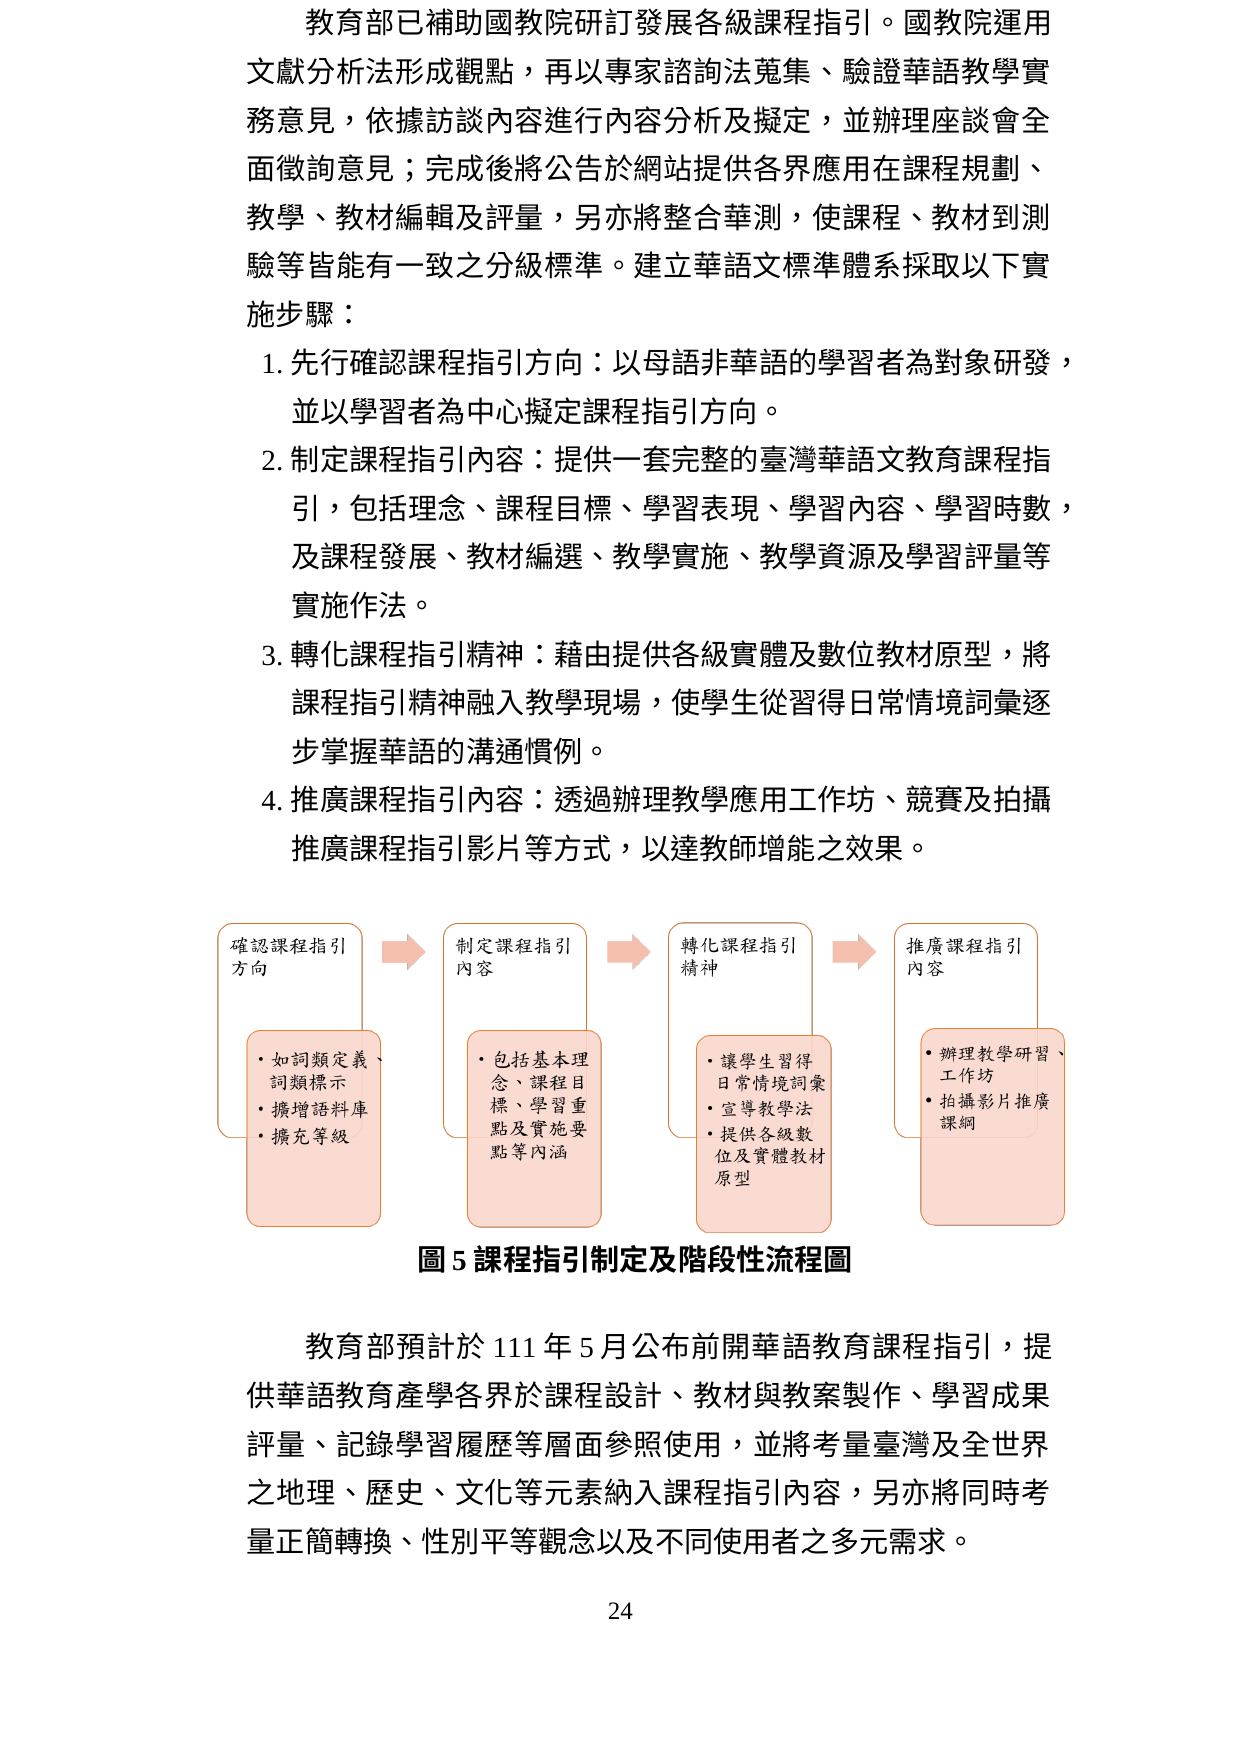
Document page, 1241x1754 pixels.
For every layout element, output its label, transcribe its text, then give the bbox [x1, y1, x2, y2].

text 3. 轉化課程指引精神：藉由提供各級實體及數位教材原型，將課程指引精神融入教學現場，使學生從習得日常情境詞彙逐步掌握華語的溝通慣例。 [261, 631, 1053, 770]
text 圖5 課程指引制定及階段性流程圖 [217, 1237, 1053, 1279]
text 1. 先行確認課程指引方向：以母語非華語的學習者為對象研發，並以學習者為中心擬定課程指引方向。 [261, 340, 1053, 431]
text 教育部已補助國教院研訂發展各級課程指引。國教院運用文獻分析法形成觀點，再以專家諮詢法蒐集、驗證華語教學實務意見，依據訪談內容進行內容分析及擬定，並辦理座談會全面徵詢意見；完成後將公告於網站提供各界應用在課程規劃、教學、教材編輯及評量，另亦將整合華測，使課程、教材到測驗等皆能有一致之分級標準。建立華語文標準體系採取以下實施步驟： [246, 0, 1053, 333]
text 教育部預計於111年5月公布前開華語教育課程指引，提供華語教育產學各界於課程設計、教材與教案製作、學習成果評量、記錄學習履歷等層面參照使用，並將考量臺灣及全世界之地理、歷史、文化等元素納入課程指引內容，另亦將同時考量正簡轉換、性別平等觀念以及不同使用者之多元需求。 [246, 1324, 1053, 1560]
text 4. 推廣課程指引內容：透過辦理教學應用工作坊、競賽及拍攝推廣課程指引影片等方式，以達教師增能之效果。 [261, 777, 1053, 867]
text 2. 制定課程指引內容：提供一套完整的臺灣華語文教育課程指引，包括理念、課程目標、學習表現、學習內容、學習時數，及課程發展、教材編選、教學實施、教學資源及學習評量等實施作法。 [261, 437, 1053, 625]
